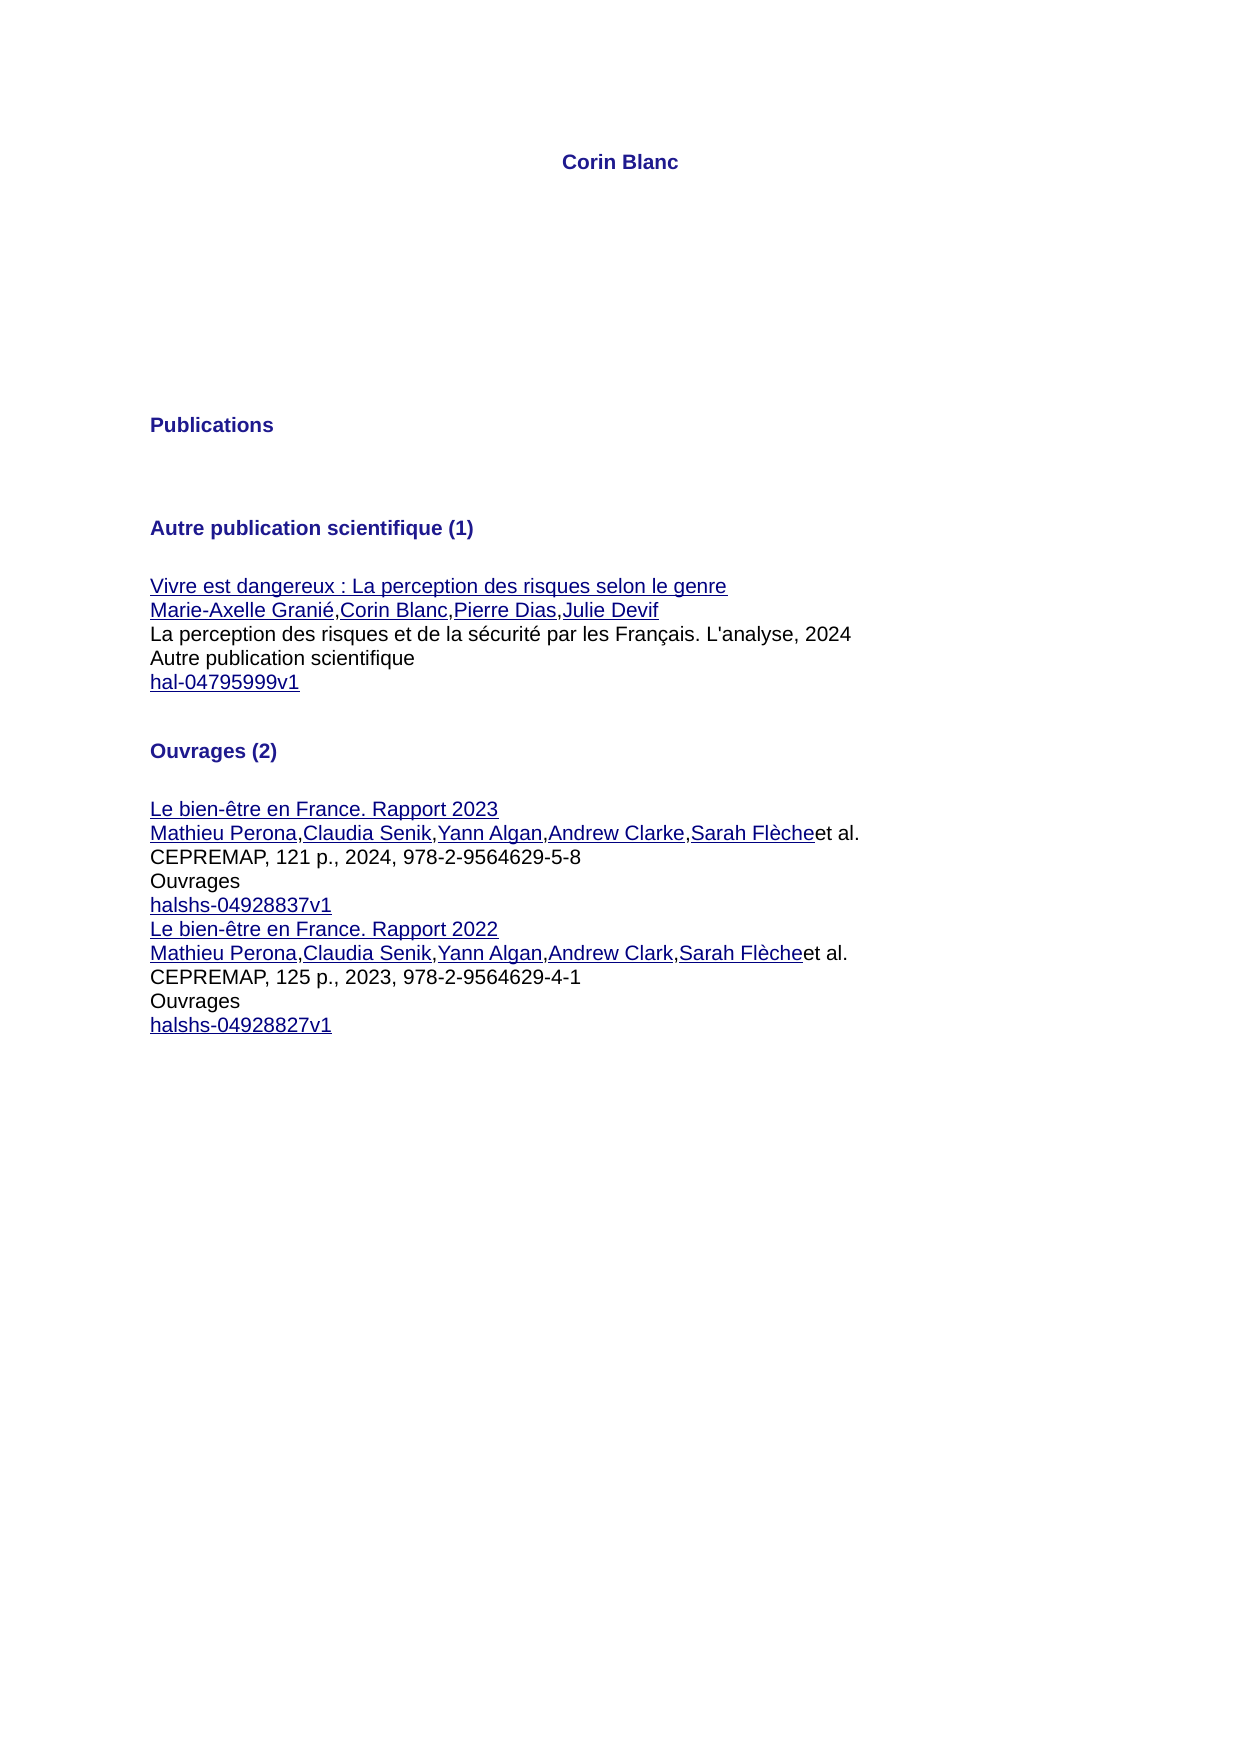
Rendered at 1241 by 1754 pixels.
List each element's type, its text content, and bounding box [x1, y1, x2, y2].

table_header Vivre est dangereux : La perception des risques selon le genre Marie-Axelle Granié,Corin Blanc,Pierre Dias,Julie Devif La perception des risques et de la sécurité par les Français. L'analyse, 2024 Autre publication scientifique hal-04795999v1 [150, 574, 1090, 694]
table_cell Le bien-être en France. Rapport 2022 Mathieu Perona,Claudia Senik,Yann Algan,Andrew Clark,Sarah Flècheet al. CEPREMAP, 125 p., 2023, 978-2-9564629-4-1 Ouvrages halshs-04928827v1 [150, 917, 1090, 1036]
subtitle Publications [150, 412, 1090, 436]
subtitle Corin Blanc [150, 150, 1090, 174]
subtitle Ouvrages (2) [150, 738, 1090, 762]
subtitle Autre publication scientifique (1) [150, 516, 1090, 539]
table_header Le bien-être en France. Rapport 2023 Mathieu Perona,Claudia Senik,Yann Algan,Andrew Clarke,Sarah Flècheet al. CEPREMAP, 121 p., 2024, 978-2-9564629-5-8 Ouvrages halshs-04928837v1 [150, 797, 1090, 917]
